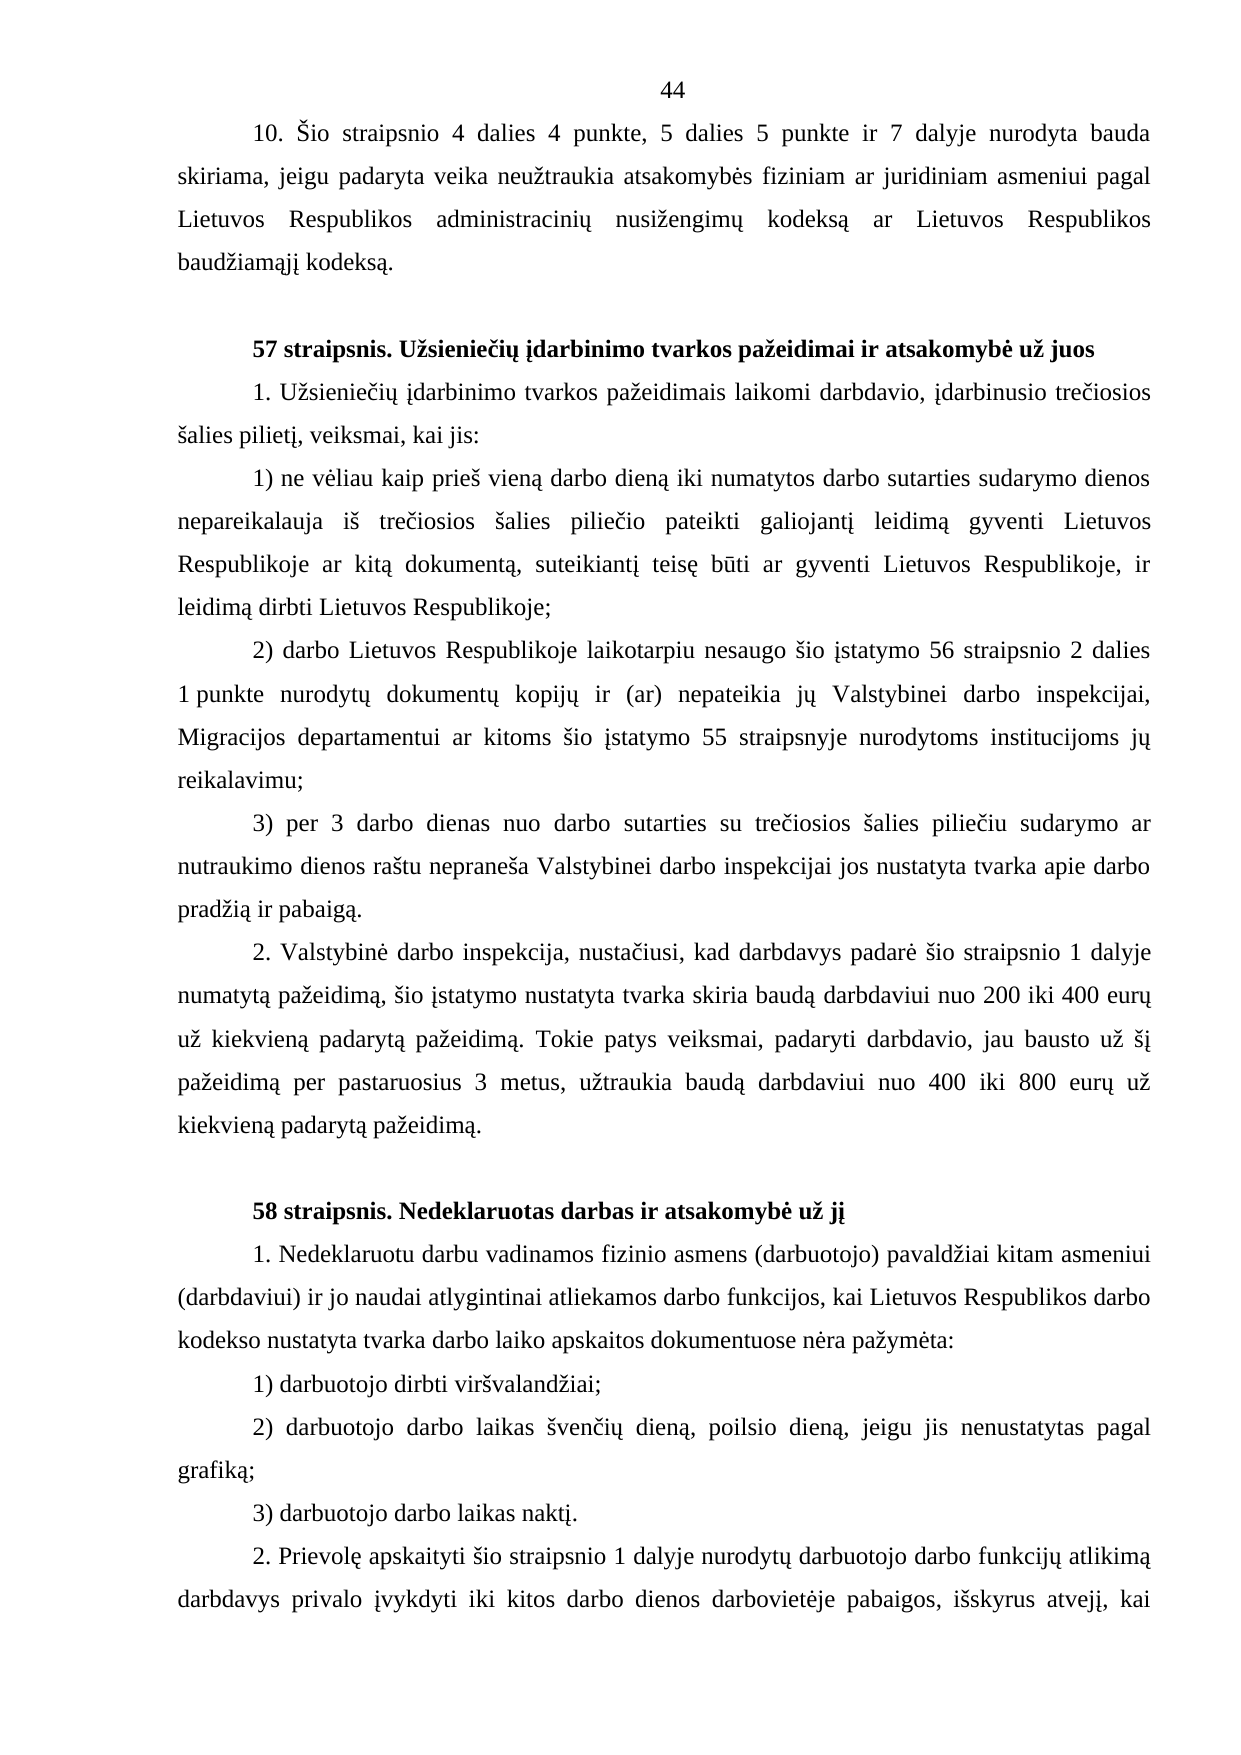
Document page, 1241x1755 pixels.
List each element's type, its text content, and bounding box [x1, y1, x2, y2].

text 2. Valstybinė darbo inspekcija, nustačiusi, kad darbdavys padarė šio straipsnio 1 dalyje numatytą pažeidimą, šio įstatymo nustatyta tvarka skiria baudą darbdaviui nuo 200 iki 400 eurų už kiekvieną padarytą pažeidimą. Tokie patys veiksmai, padaryti darbdavio, jau bausto už šį pažeidimą per pastaruosius 3 metus, užtraukia baudą darbdaviui nuo 400 iki 800 eurų už kiekvieną padarytą pažeidimą. [177, 937, 1152, 1139]
text 1. Užsieniečių įdarbinimo tvarkos pažeidimais laikomi darbdavio, įdarbinusio trečiosios šalies pilietį, veiksmai, kai jis: [177, 377, 1152, 449]
text 58 straipsnis. Nedeklaruotas darbas ir atsakomybė už jį [177, 1196, 1152, 1225]
text 3) darbuotojo darbo laikas naktį. [177, 1498, 1152, 1527]
text 1) ne vėliau kaip prieš vieną darbo dieną iki numatytos darbo sutarties sudarymo dienos nepareikalauja iš trečiosios šalies piliečio pateikti galiojantį leidimą gyventi Lietuvos Respublikoje ar kitą dokumentą, suteikiantį teisę būti ar gyventi Lietuvos Respublikoje, ir leidimą dirbti Lietuvos Respublikoje; [177, 463, 1152, 621]
text 1. Nedeklaruotu darbu vadinamos fizinio asmens (darbuotojo) pavaldžiai kitam asmeniui (darbdaviui) ir jo naudai atlygintinai atliekamos darbo funkcijos, kai Lietuvos Respublikos darbo kodekso nustatyta tvarka darbo laiko apskaitos dokumentuose nėra pažymėta: [177, 1239, 1152, 1354]
text 1) darbuotojo dirbti viršvalandžiai; [177, 1369, 1152, 1397]
text 2) darbuotojo darbo laikas švenčių dieną, poilsio dieną, jeigu jis nenustatytas pagal grafiką; [177, 1412, 1152, 1484]
text 57 straipsnis. Užsieniečių įdarbinimo tvarkos pažeidimai ir atsakomybė už juos [177, 334, 1152, 362]
text 10. Šio straipsnio 4 dalies 4 punkte, 5 dalies 5 punkte ir 7 dalyje nurodyta bauda skiriama, jeigu padaryta veika neužtraukia atsakomybės fiziniam ar juridiniam asmeniui pagal Lietuvos Respublikos administracinių nusižengimų kodeksą ar Lietuvos Respublikos baudžiamąjį kodeksą. [177, 118, 1152, 276]
text 3) per 3 darbo dienas nuo darbo sutarties su trečiosios šalies piliečiu sudarymo ar nutraukimo dienos raštu nepraneša Valstybinei darbo inspekcijai jos nustatyta tvarka apie darbo pradžią ir pabaigą. [177, 808, 1152, 923]
text 2. Prievolę apskaityti šio straipsnio 1 dalyje nurodytų darbuotojo darbo funkcijų atlikimą darbdavys privalo įvykdyti iki kitos darbo dienos darbovietėje pabaigos, išskyrus atvejį, kai [177, 1541, 1152, 1613]
text 2) darbo Lietuvos Respublikoje laikotarpiu nesaugo šio įstatymo 56 straipsnio 2 dalies 1 punkte nurodytų dokumentų kopijų ir (ar) nepateikia jų Valstybinei darbo inspekcijai, Migracijos departamentui ar kitoms šio įstatymo 55 straipsnyje nurodytoms institucijoms jų reikalavimu; [177, 636, 1152, 794]
